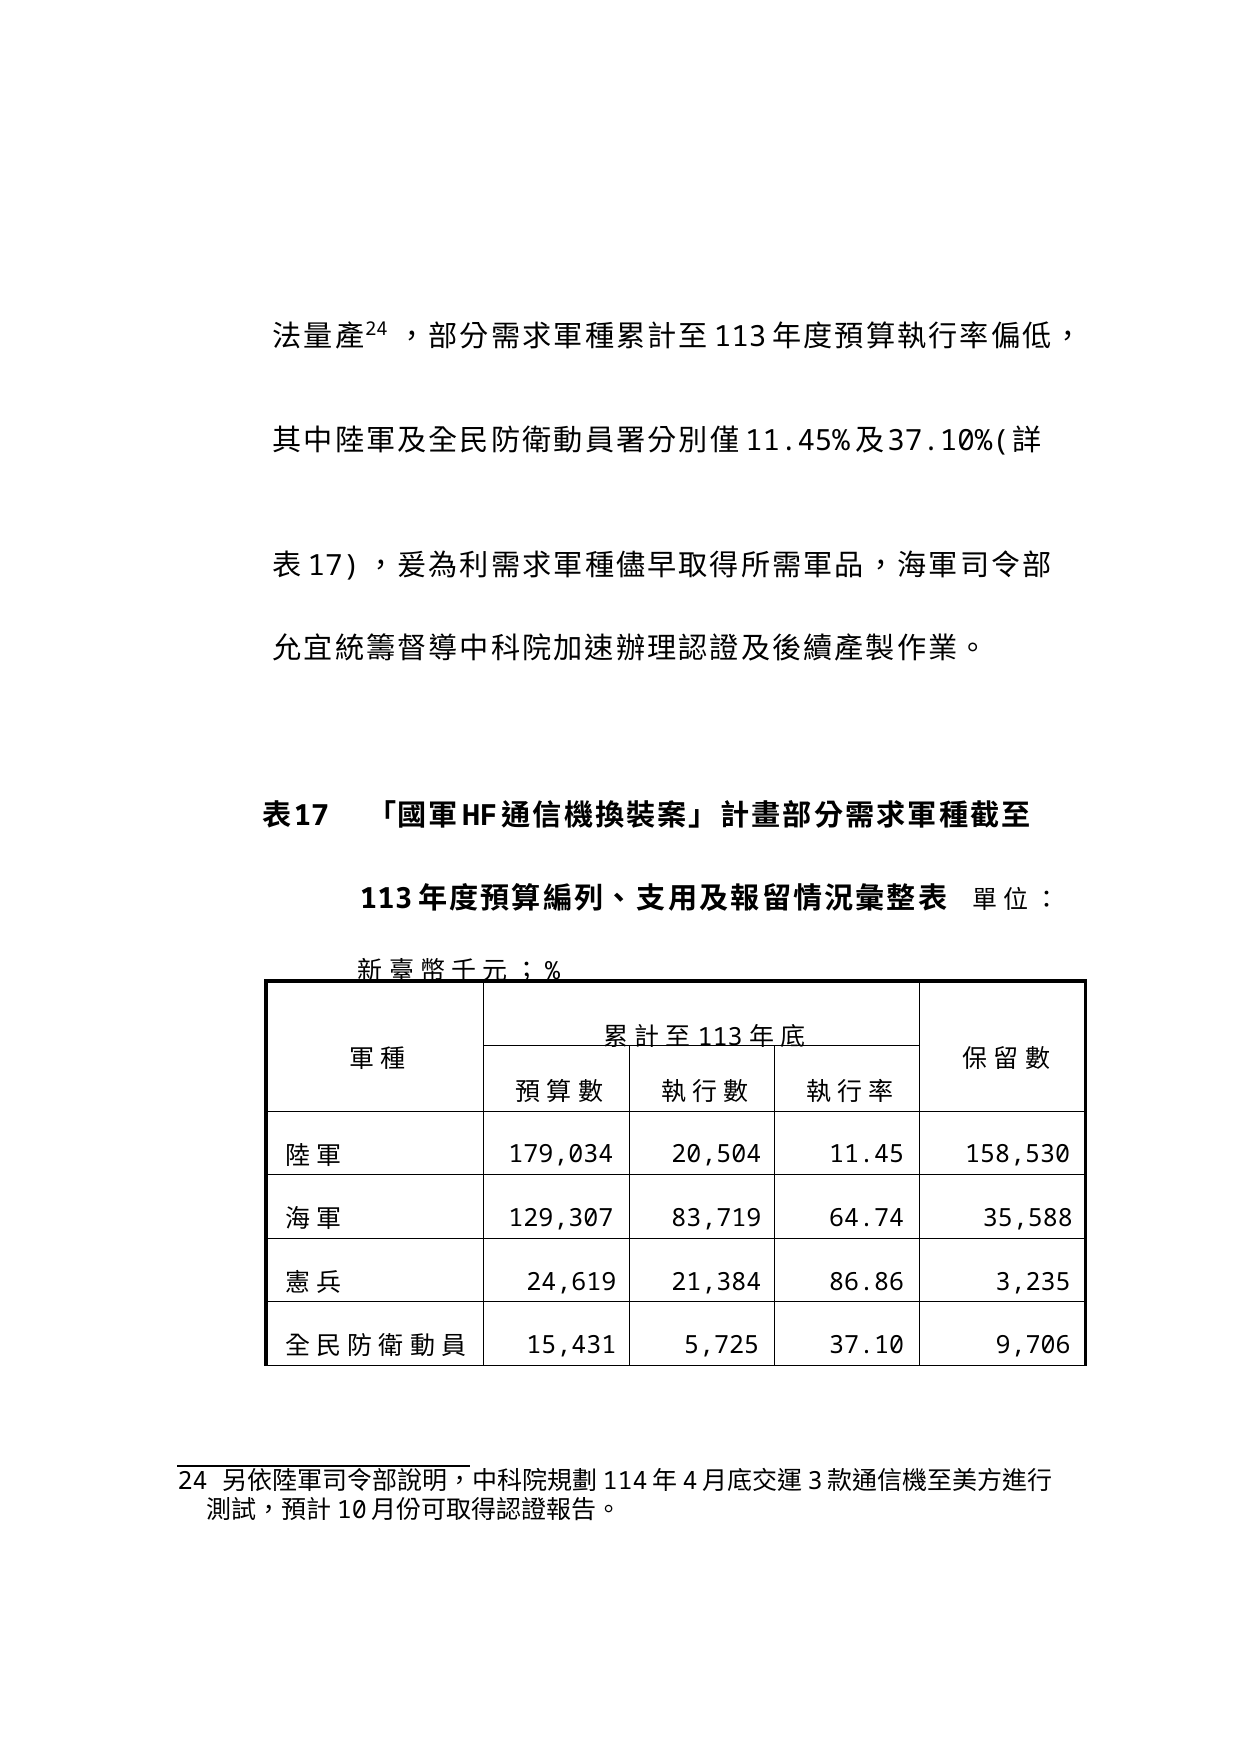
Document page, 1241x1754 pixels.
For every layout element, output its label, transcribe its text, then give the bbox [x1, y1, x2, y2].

table_cell 37.10 [775, 1302, 919, 1365]
table_cell 3,235 [920, 1239, 1084, 1301]
table_cell 20,504 [630, 1112, 774, 1174]
table_cell 158,530 [920, 1112, 1084, 1174]
table_cell 海軍 [268, 1175, 483, 1238]
table_cell 預算數 [484, 1046, 629, 1111]
table_cell 11.45 [775, 1112, 919, 1174]
table_header 累計至113年底 [484, 983, 919, 1045]
table_cell 執行數 [630, 1046, 774, 1111]
table_cell 64.74 [775, 1175, 919, 1238]
table_cell 9,706 [920, 1302, 1084, 1365]
table_cell 83,719 [630, 1175, 774, 1238]
table_cell 5,725 [630, 1302, 774, 1365]
table_cell 執行率 [775, 1046, 919, 1111]
table_cell 15,431 [484, 1302, 629, 1365]
table_header 保留數 [920, 983, 1084, 1111]
table_cell 21,384 [630, 1239, 774, 1301]
table_cell 35,588 [920, 1175, 1084, 1238]
text 表17 「國軍HF通信機換裝案」計畫部分需求軍種截至113年度預算編列、支用及報留情況彙整表 單位：新臺幣千元；% [251, 729, 1063, 979]
text 另依陸軍司令部說明，中科院規劃114年4月底交運3款通信機至美方進行測試，預計10月份可取得認證報告。 [177, 1466, 1063, 1525]
table_header 軍種 [268, 983, 483, 1111]
table_cell 24,619 [484, 1239, 629, 1301]
table_cell 憲兵 [268, 1239, 483, 1301]
text 為辦理國軍各軍現有高頻HF無線電通信機換裝，提升抗干擾及反制偵搜、竊聽，提升語音保密性，海軍司令部於108年度統籌各軍種需求提出「國軍HF通信機換裝案」計畫，規劃籌購各類型高頻通信機1,090套，原規劃辦理期程為109至112年度，總經費48億7,109萬元，然因進度延宕而於110及113年度兩度修訂整體獲得規劃書，將期程延長至115年度，總經費調整為48億3,409萬元，各需求軍種分年籌獲套數併同往後修調為113至115年度分別為73套、469套及548套。惟揆截至114年4月底止，中科院產製通信機因尚未通過美軍「整合互通性認證(JITC認證)」， 113年度應籌獲之73套通信機迄仍無法量產，部分需求軍種累計至113年度預算執行率偏低，其中陸軍及全民防衛動員署分別僅11.45%及37.10%(詳表17)，爰為利需求軍種儘早取得所需軍品，海軍司令部允宜統籌督導中科院加速辦理認證及後續產製作業。 [266, 229, 1063, 667]
table_cell 86.86 [775, 1239, 919, 1301]
table_cell 陸軍 [268, 1112, 483, 1174]
table_cell 179,034 [484, 1112, 629, 1174]
table_cell 129,307 [484, 1175, 629, 1238]
table_cell 全民防衛動員 [268, 1302, 483, 1365]
